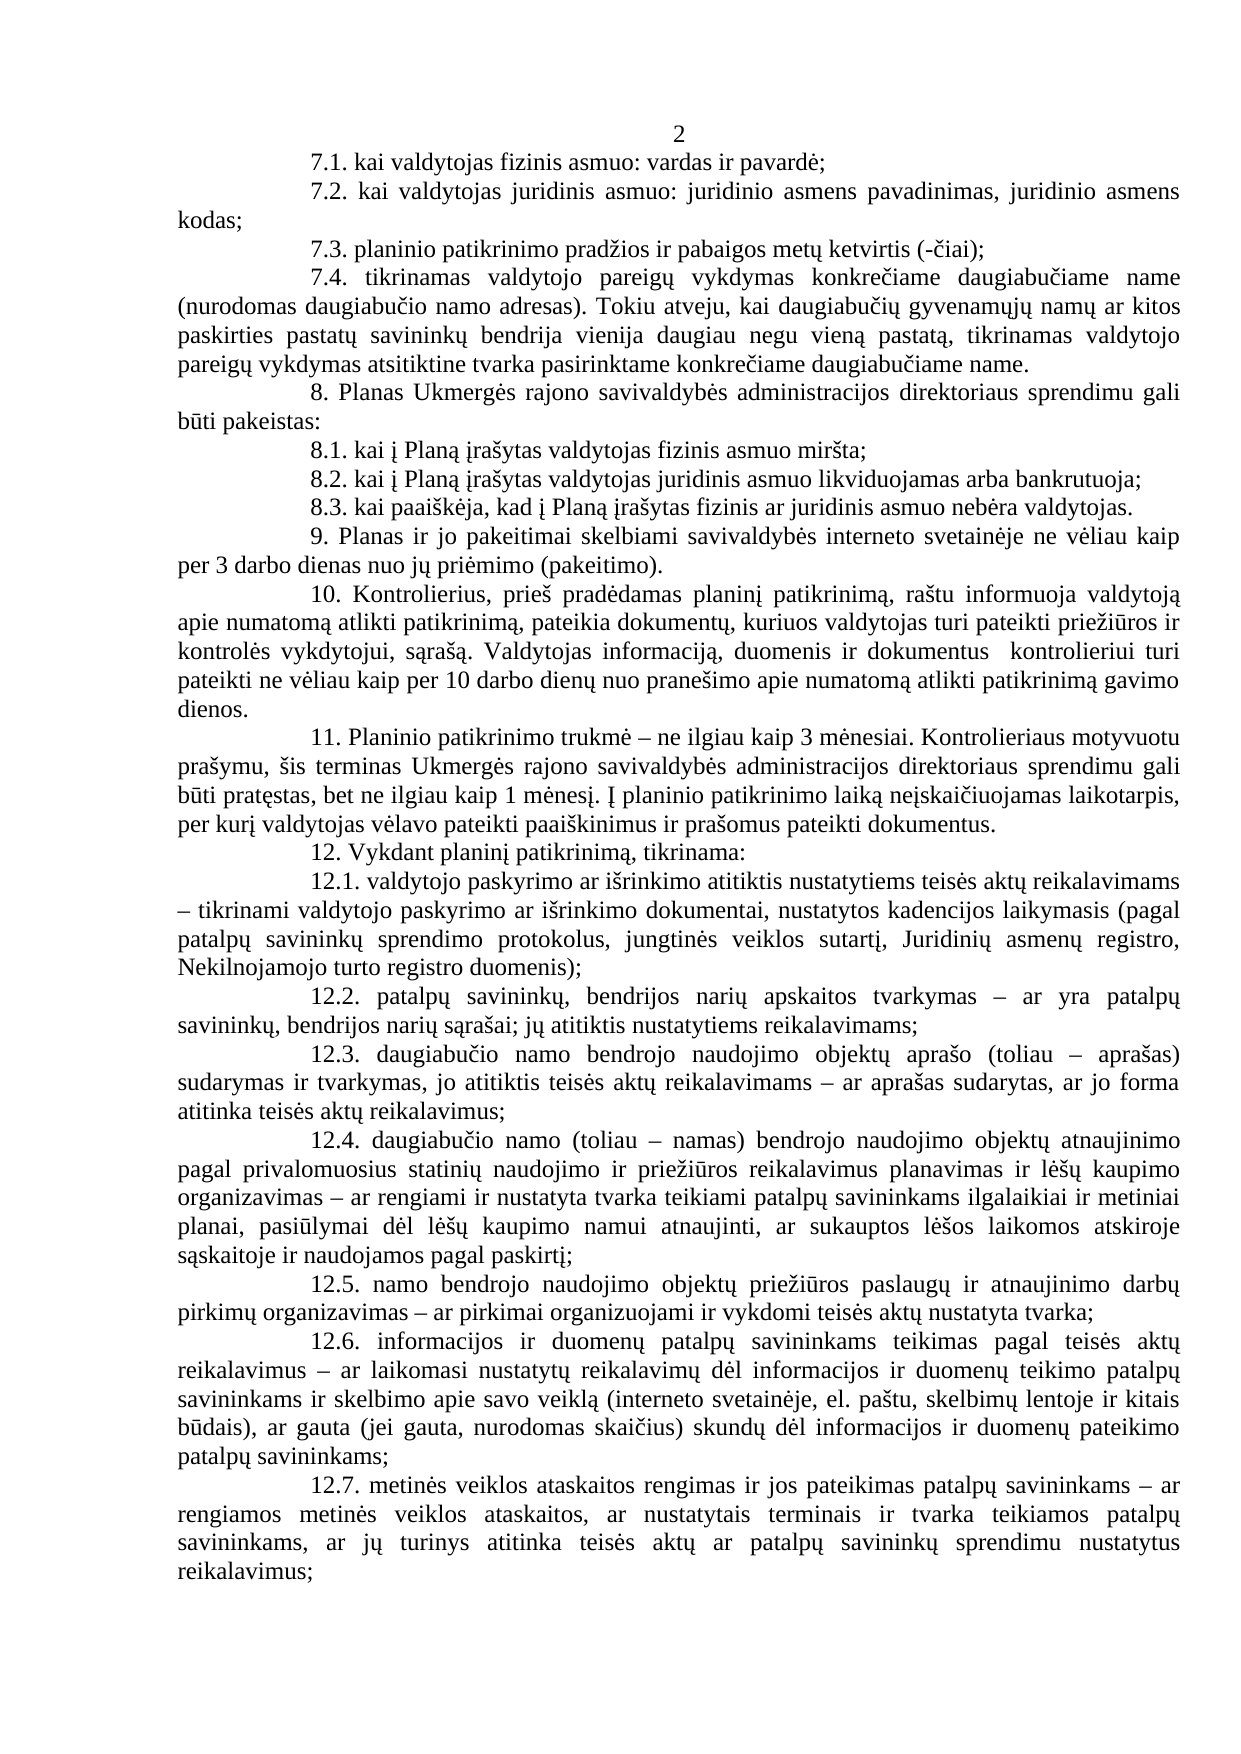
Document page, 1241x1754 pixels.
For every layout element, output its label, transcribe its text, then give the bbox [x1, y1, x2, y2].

text 9. Planas ir jo pakeitimai skelbiami savivaldybės interneto svetainėje ne vėliau kaip per 3 darbo dienas nuo jų priėmimo (pakeitimo). [177, 521, 1181, 579]
text 8. Planas Ukmergės rajono savivaldybės administracijos direktoriaus sprendimu gali būti pakeistas: [177, 377, 1181, 435]
text 12.1. valdytojo paskyrimo ar išrinkimo atitiktis nustatytiems teisės aktų reikalavimams – tikrinami valdytojo paskyrimo ar išrinkimo dokumentai, nustatytos kadencijos laikymasis (pagal patalpų savininkų sprendimo protokolus, jungtinės veiklos sutartį, Juridinių asmenų registro, Nekilnojamojo turto registro duomenis); [177, 866, 1181, 981]
text 12.3. daugiabučio namo bendrojo naudojimo objektų aprašo (toliau – aprašas) sudarymas ir tvarkymas, jo atitiktis teisės aktų reikalavimams – ar aprašas sudarytas, ar jo forma atitinka teisės aktų reikalavimus; [177, 1039, 1181, 1125]
text 7.3. planinio patikrinimo pradžios ir pabaigos metų ketvirtis (-čiai); [177, 234, 1181, 262]
text 10. Kontrolierius, prieš pradėdamas planinį patikrinimą, raštu informuoja valdytoją apie numatomą atlikti patikrinimą, pateikia dokumentų, kuriuos valdytojas turi pateikti priežiūros ir kontrolės vykdytojui, sąrašą. Valdytojas informaciją, duomenis ir dokumentus kontrolieriui turi pateikti ne vėliau kaip per 10 darbo dienų nuo pranešimo apie numatomą atlikti patikrinimą gavimo dienos. [177, 579, 1181, 722]
text 7.4. tikrinamas valdytojo pareigų vykdymas konkrečiame daugiabučiame name (nurodomas daugiabučio namo adresas). Tokiu atveju, kai daugiabučių gyvenamųjų namų ar kitos paskirties pastatų savininkų bendrija vienija daugiau negu vieną pastatą, tikrinamas valdytojo pareigų vykdymas atsitiktine tvarka pasirinktame konkrečiame daugiabučiame name. [177, 262, 1181, 377]
text 12.4. daugiabučio namo (toliau – namas) bendrojo naudojimo objektų atnaujinimo pagal privalomuosius statinių naudojimo ir priežiūros reikalavimus planavimas ir lėšų kaupimo organizavimas – ar rengiami ir nustatyta tvarka teikiami patalpų savininkams ilgalaikiai ir metiniai planai, pasiūlymai dėl lėšų kaupimo namui atnaujinti, ar sukauptos lėšos laikomos atskiroje sąskaitoje ir naudojamos pagal paskirtį; [177, 1125, 1181, 1269]
text 11. Planinio patikrinimo trukmė – ne ilgiau kaip 3 mėnesiai. Kontrolieriaus motyvuotu prašymu, šis terminas Ukmergės rajono savivaldybės administracijos direktoriaus sprendimu gali būti pratęstas, bet ne ilgiau kaip 1 mėnesį. Į planinio patikrinimo laiką neįskaičiuojamas laikotarpis, per kurį valdytojas vėlavo pateikti paaiškinimus ir prašomus pateikti dokumentus. [177, 722, 1181, 837]
text 12. Vykdant planinį patikrinimą, tikrinama: [177, 837, 1181, 866]
text 12.7. metinės veiklos ataskaitos rengimas ir jos pateikimas patalpų savininkams – ar rengiamos metinės veiklos ataskaitos, ar nustatytais terminais ir tvarka teikiamos patalpų savininkams, ar jų turinys atitinka teisės aktų ar patalpų savininkų sprendimu nustatytus reikalavimus; [177, 1470, 1181, 1585]
text 12.5. namo bendrojo naudojimo objektų priežiūros paslaugų ir atnaujinimo darbų pirkimų organizavimas – ar pirkimai organizuojami ir vykdomi teisės aktų nustatyta tvarka; [177, 1269, 1181, 1326]
text 8.3. kai paaiškėja, kad į Planą įrašytas fizinis ar juridinis asmuo nebėra valdytojas. [177, 492, 1181, 521]
text 8.1. kai į Planą įrašytas valdytojas fizinis asmuo miršta; [177, 435, 1181, 464]
text 12.6. informacijos ir duomenų patalpų savininkams teikimas pagal teisės aktų reikalavimus – ar laikomasi nustatytų reikalavimų dėl informacijos ir duomenų teikimo patalpų savininkams ir skelbimo apie savo veiklą (interneto svetainėje, el. paštu, skelbimų lentoje ir kitais būdais), ar gauta (jei gauta, nurodomas skaičius) skundų dėl informacijos ir duomenų pateikimo patalpų savininkams; [177, 1326, 1181, 1470]
text 12.2. patalpų savininkų, bendrijos narių apskaitos tvarkymas – ar yra patalpų savininkų, bendrijos narių sąrašai; jų atitiktis nustatytiems reikalavimams; [177, 981, 1181, 1039]
text 7.2. kai valdytojas juridinis asmuo: juridinio asmens pavadinimas, juridinio asmens kodas; [177, 176, 1181, 234]
text 8.2. kai į Planą įrašytas valdytojas juridinis asmuo likviduojamas arba bankrutuoja; [177, 464, 1181, 492]
text 7.1. kai valdytojas fizinis asmuo: vardas ir pavardė; [177, 147, 1181, 176]
